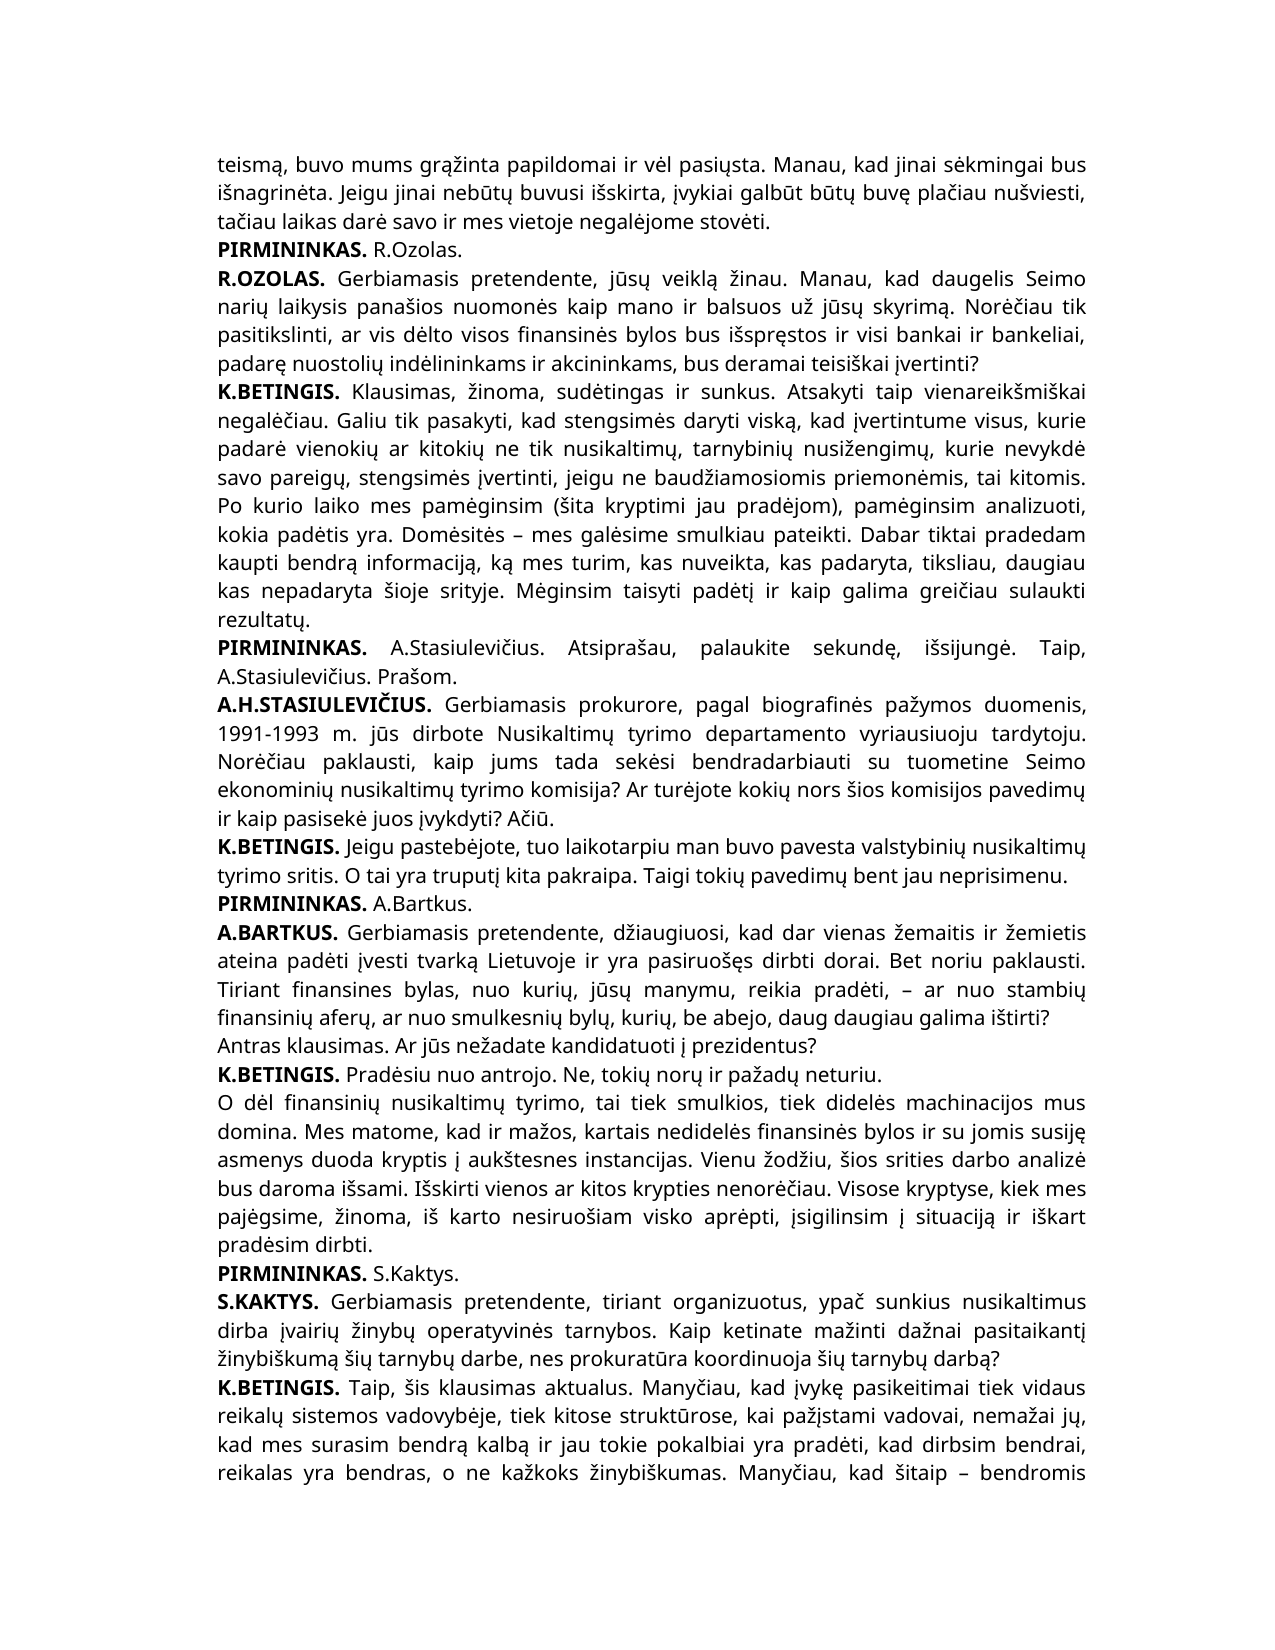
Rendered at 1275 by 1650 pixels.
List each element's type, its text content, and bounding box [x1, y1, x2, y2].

text PIRMININKAS. R.Ozolas. [217, 235, 1087, 264]
text K.BETINGIS. Klausimas, žinoma, sudėtingas ir sunkus. Atsakyti taip vienareikšmiškai negalėčiau. Galiu tik pasakyti, kad stengsimės daryti viską, kad įvertintume visus, kurie padarė vienokių ar kitokių ne tik nusikaltimų, tarnybinių nusižengimų, kurie nevykdė savo pareigų, stengsimės įvertinti, jeigu ne baudžiamosiomis priemonėmis, tai kitomis. Po kurio laiko mes pamėginsim (šita kryptimi jau pradėjom), pamėginsim analizuoti, kokia padėtis yra. Domėsitės – mes galėsime smulkiau pateikti. Dabar tiktai pradedam kaupti bendrą informaciją, ką mes turim, kas nuveikta, kas padaryta, tiksliau, daugiau kas nepadaryta šioje srityje. Mėginsim taisyti padėtį ir kaip galima greičiau sulaukti rezultatų. [217, 377, 1087, 633]
text PIRMININKAS. S.Kaktys. [217, 1259, 1087, 1287]
text R.OZOLAS. Gerbiamasis pretendente, jūsų veiklą žinau. Manau, kad daugelis Seimo narių laikysis panašios nuomonės kaip mano ir balsuos už jūsų skyrimą. Norėčiau tik pasitikslinti, ar vis dėlto visos finansinės bylos bus išspręstos ir visi bankai ir bankeliai, padarę nuostolių indėlininkams ir akcininkams, bus deramai teisiškai įvertinti? [217, 264, 1087, 377]
text A.BARTKUS. Gerbiamasis pretendente, džiaugiuosi, kad dar vienas žemaitis ir žemietis ateina padėti įvesti tvarką Lietuvoje ir yra pasiruošęs dirbti dorai. Bet noriu paklausti. Tiriant finansines bylas, nuo kurių, jūsų manymu, reikia pradėti, – ar nuo stambių finansinių aferų, ar nuo smulkesnių bylų, kurių, be abejo, daug daugiau galima ištirti? [217, 918, 1087, 1032]
text K.BETINGIS. Taip, šis klausimas aktualus. Manyčiau, kad įvykę pasikeitimai tiek vidaus reikalų sistemos vadovybėje, tiek kitose struktūrose, kai pažįstami vadovai, nemažai jų, kad mes surasim bendrą kalbą ir jau tokie pokalbiai yra pradėti, kad dirbsim bendrai, reikalas yra bendras, o ne kažkoks žinybiškumas. Manyčiau, kad šitaip – bendromis [217, 1373, 1087, 1487]
text K.BETINGIS. Jeigu pastebėjote, tuo laikotarpiu man buvo pavesta valstybinių nusikaltimų tyrimo sritis. O tai yra truputį kita pakraipa. Taigi tokių pavedimų bent jau neprisimenu. [217, 832, 1087, 889]
text PIRMININKAS. A.Stasiulevičius. Atsiprašau, palaukite sekundę, išsijungė. Taip, A.Stasiulevičius. Prašom. [217, 633, 1087, 690]
text A.H.STASIULEVIČIUS. Gerbiamasis prokurore, pagal biografinės pažymos duomenis, 1991-1993 m. jūs dirbote Nusikaltimų tyrimo departamento vyriausiuoju tardytoju. Norėčiau paklausti, kaip jums tada sekėsi bendradarbiauti su tuometine Seimo ekonominių nusikaltimų tyrimo komisija? Ar turėjote kokių nors šios komisijos pavedimų ir kaip pasisekė juos įvykdyti? Ačiū. [217, 690, 1087, 832]
text S.KAKTYS. Gerbiamasis pretendente, tiriant organizuotus, ypač sunkius nusikaltimus dirba įvairių žinybų operatyvinės tarnybos. Kaip ketinate mažinti dažnai pasitaikantį žinybiškumą šių tarnybų darbe, nes prokuratūra koordinuoja šių tarnybų darbą? [217, 1287, 1087, 1373]
text K.BETINGIS. Pradėsiu nuo antrojo. Ne, tokių norų ir pažadų neturiu. [217, 1060, 1087, 1088]
text Antras klausimas. Ar jūs nežadate kandidatuoti į prezidentus? [217, 1032, 1087, 1060]
text PIRMININKAS. A.Bartkus. [217, 889, 1087, 918]
text teismą, buvo mums grąžinta papildomai ir vėl pasiųsta. Manau, kad jinai sėkmingai bus išnagrinėta. Jeigu jinai nebūtų buvusi išskirta, įvykiai galbūt būtų buvę plačiau nušviesti, tačiau laikas darė savo ir mes vietoje negalėjome stovėti. [217, 150, 1087, 235]
text O dėl finansinių nusikaltimų tyrimo, tai tiek smulkios, tiek didelės machinacijos mus domina. Mes matome, kad ir mažos, kartais nedidelės finansinės bylos ir su jomis susiję asmenys duoda kryptis į aukštesnes instancijas. Vienu žodžiu, šios srities darbo analizė bus daroma išsami. Išskirti vienos ar kitos krypties nenorėčiau. Visose kryptyse, kiek mes pajėgsime, žinoma, iš karto nesiruošiam visko aprėpti, įsigilinsim į situaciją ir iškart pradėsim dirbti. [217, 1088, 1087, 1259]
